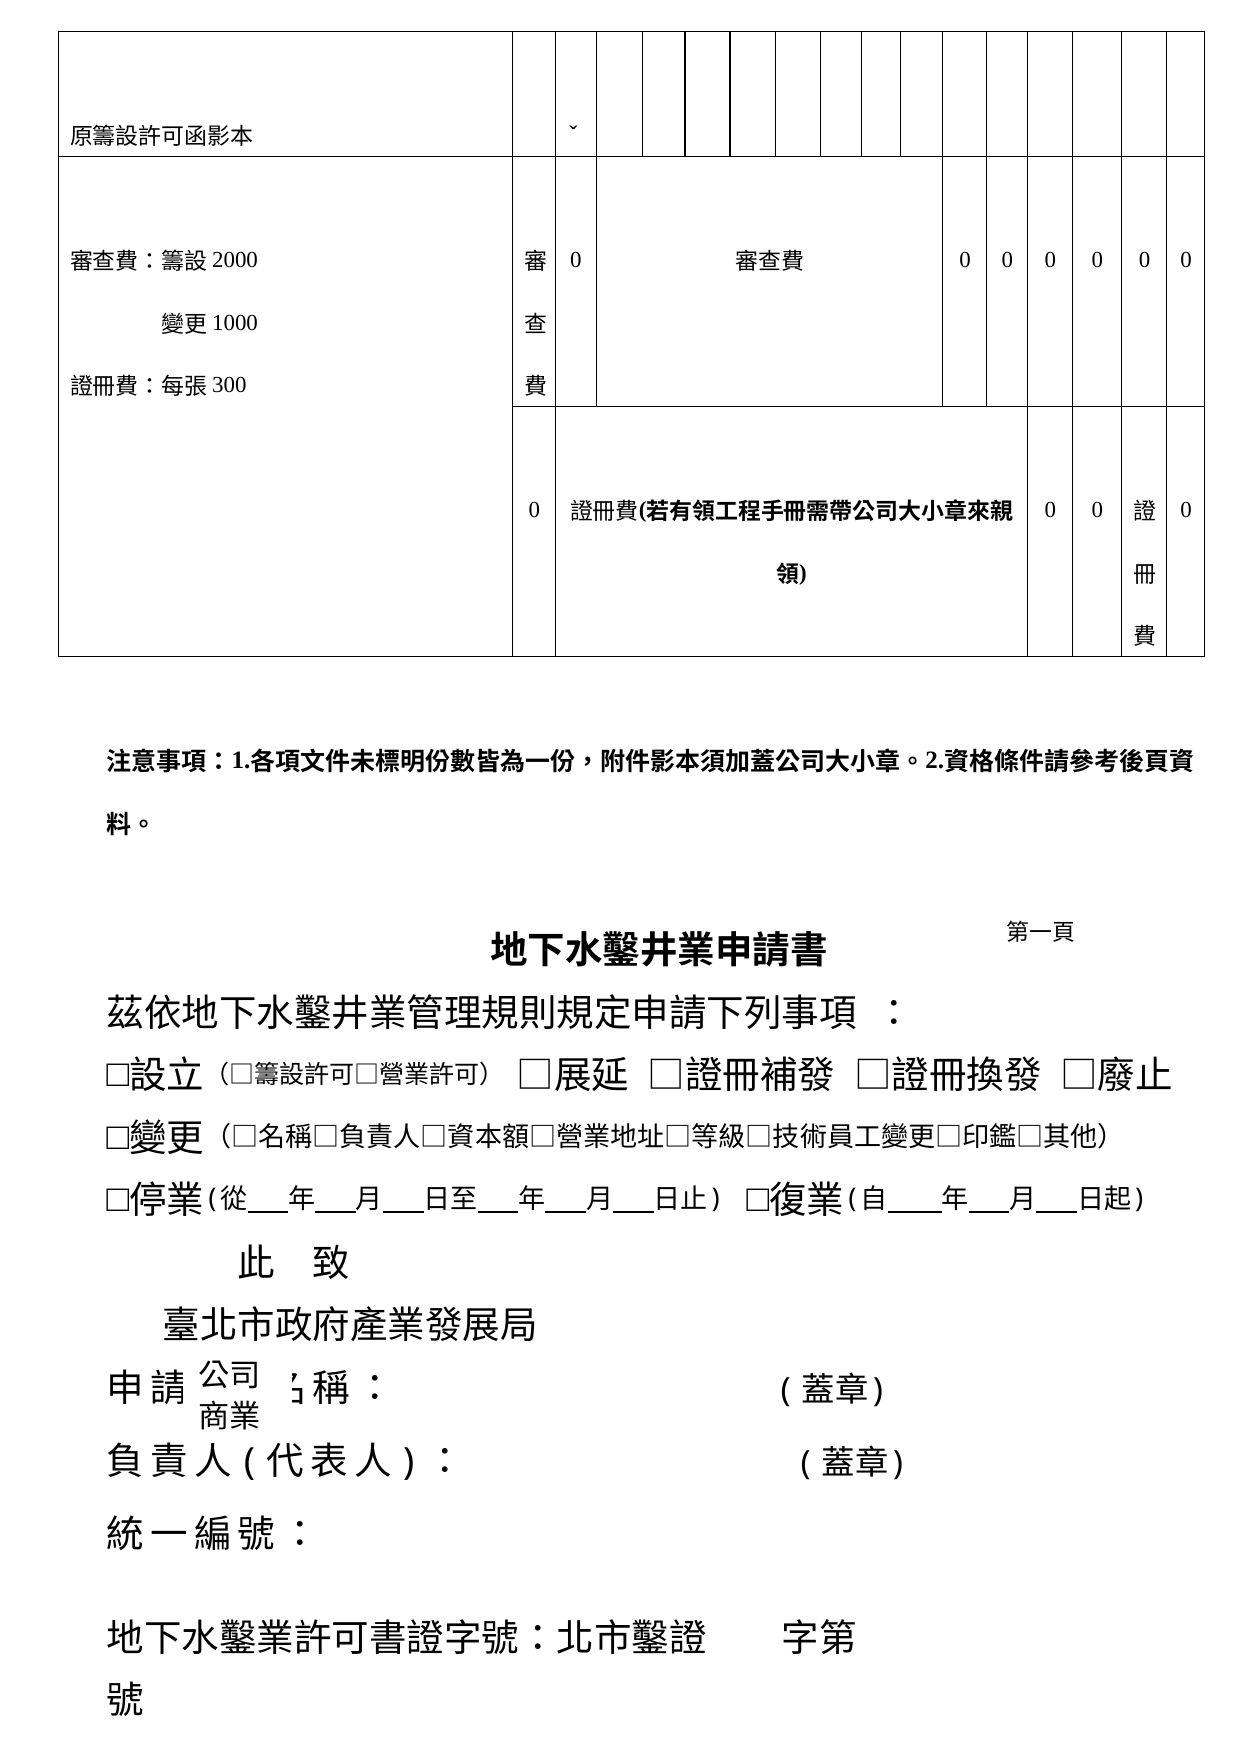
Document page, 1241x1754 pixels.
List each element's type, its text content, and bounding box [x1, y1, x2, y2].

table_cell 0 [987, 157, 1027, 406]
table_cell 0 [1028, 157, 1072, 406]
table_cell 審查費 [513, 157, 555, 406]
table_cell 0 [1073, 407, 1121, 656]
text 地下水鑿井業申請書 [106, 906, 1211, 968]
table_cell [686, 32, 729, 156]
text 統一編號： [106, 1489, 1211, 1562]
table_cell [821, 32, 861, 156]
table_cell [987, 32, 1027, 156]
text 注意事項：1.各項文件未標明份數皆為一份，附件影本須加蓋公司大小章。2.資格條件請參考後頁資料。 [106, 718, 1211, 843]
table_cell [943, 32, 986, 156]
text □變更（□名稱□負責人□資本額□營業地址□等級□技術員工變更□印鑑□其他） [106, 1093, 1211, 1156]
table_cell 0 [1167, 157, 1204, 406]
table_cell [643, 32, 684, 156]
table_cell 0 [1167, 407, 1204, 656]
table_cell [597, 32, 642, 156]
text 第一頁 [1006, 913, 1117, 947]
table_cell [901, 32, 942, 156]
table_cell 0 [513, 407, 555, 656]
table_cell 0 [1073, 157, 1121, 406]
text □停業(從 年 月 日至 年 月 日止) □復業(自 年 月 日起) [106, 1156, 1211, 1218]
table_cell 0 [1122, 157, 1166, 406]
text 此 致 [106, 1218, 1211, 1281]
table_cell 0 [1028, 407, 1072, 656]
text 負責人(代表人)： (蓋章) [106, 1416, 1211, 1489]
table_cell 證冊費(若有領工程手冊需帶公司大小章來親領) [556, 407, 1027, 656]
table_cell [776, 32, 820, 156]
text 公司 [198, 1353, 277, 1394]
table_cell [1122, 32, 1166, 156]
text 臺北市政府產業發展局 [106, 1281, 1211, 1343]
text □設立（□籌設許可□營業許可） □展延 □證冊補發 □證冊換發 □廢止 [106, 1031, 1211, 1093]
text 地下水鑿業許可書證字號：北市鑿證 字第 號 [106, 1593, 1211, 1718]
table_cell [1028, 32, 1072, 156]
table_cell 審查費 [597, 157, 942, 406]
table_cell ˇ [556, 32, 596, 156]
table_cell [862, 32, 900, 156]
table_cell [1073, 32, 1121, 156]
table_cell [731, 32, 775, 156]
table_cell [513, 32, 555, 156]
text 申請 名稱： (蓋章) [106, 1343, 1211, 1443]
table_cell 審查費：籌設2000 變更1000 證冊費：每張300 [59, 157, 512, 656]
text 茲依地下水鑿井業管理規則規定申請下列事項 ： [106, 968, 1211, 1031]
table_cell 0 [556, 157, 596, 406]
table_cell 0 [943, 157, 986, 406]
table_cell 證冊費 [1122, 407, 1166, 656]
text 商業 [198, 1394, 277, 1435]
table_cell 原籌設許可函影本 [59, 32, 512, 156]
table_cell [1167, 32, 1204, 156]
